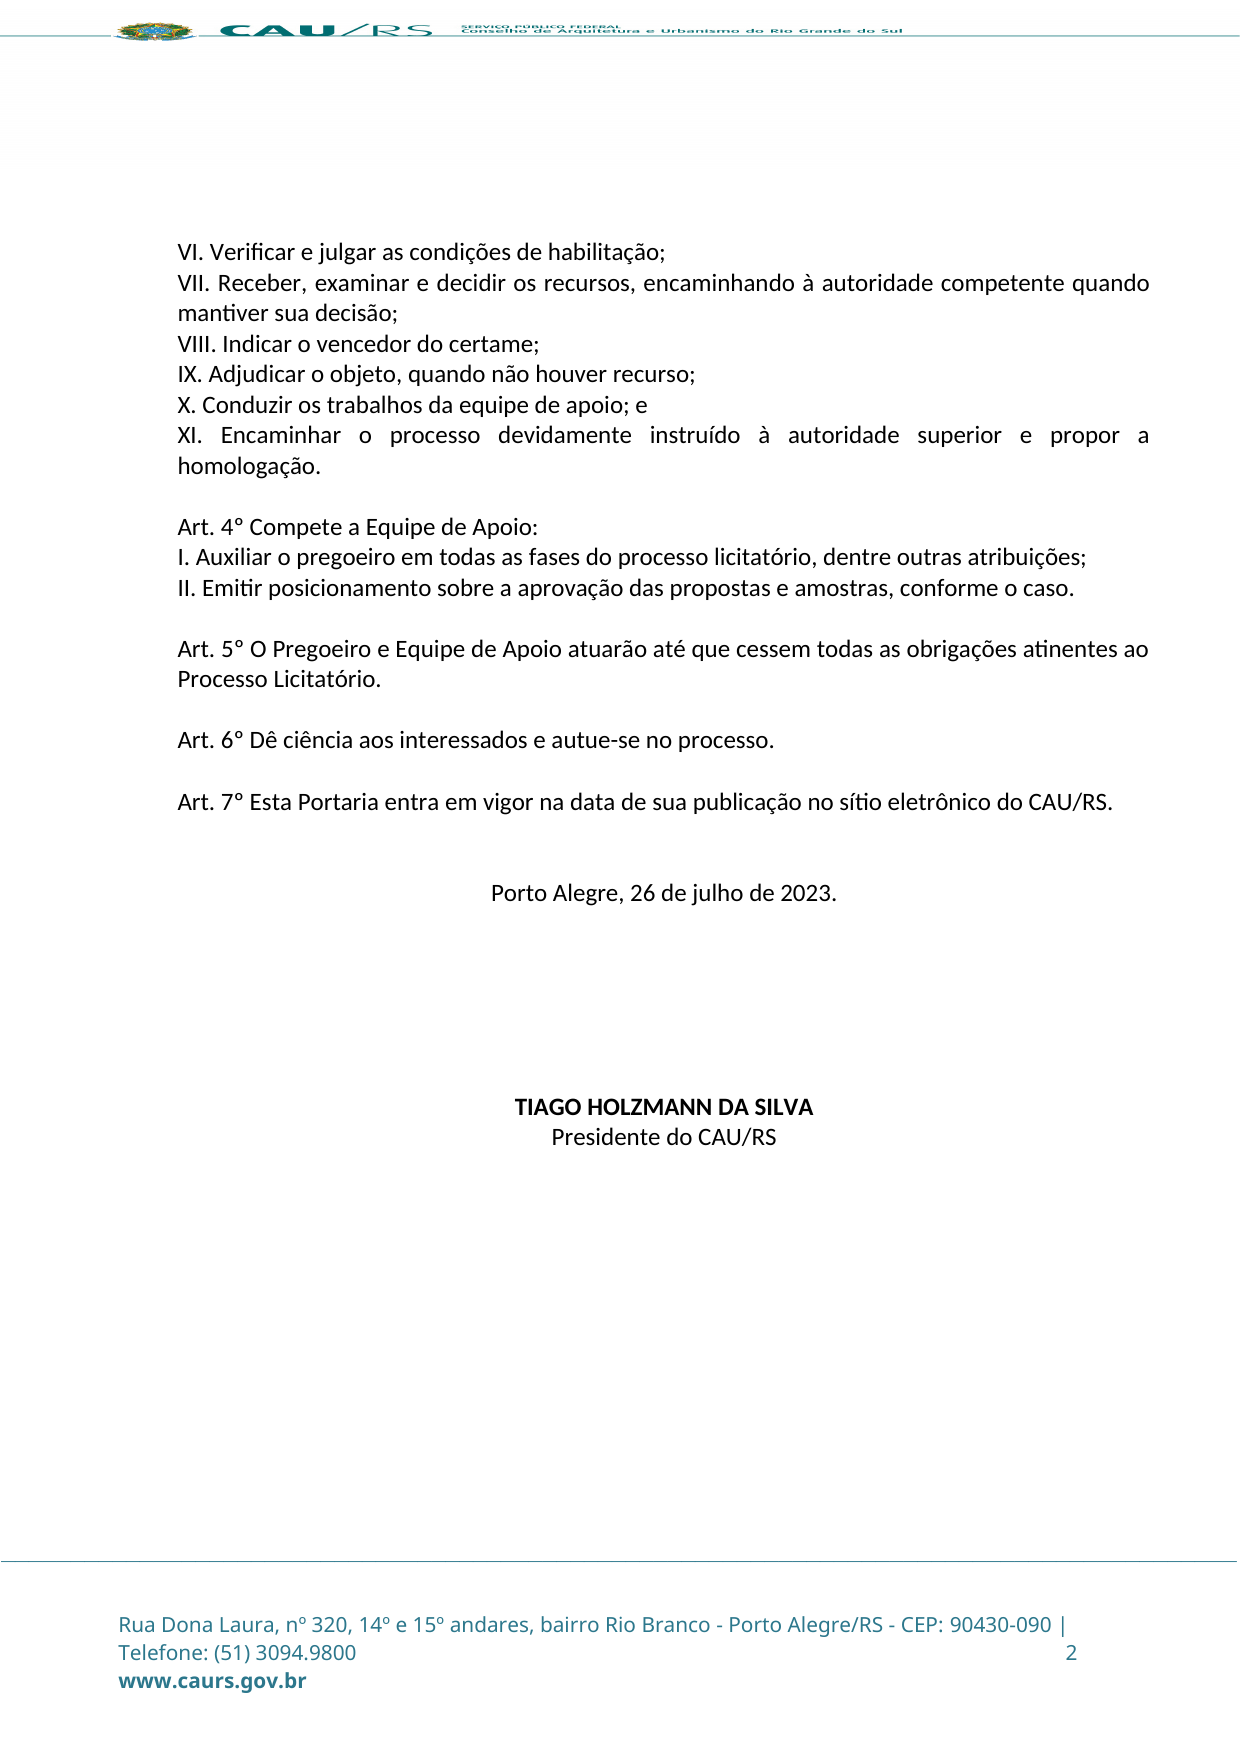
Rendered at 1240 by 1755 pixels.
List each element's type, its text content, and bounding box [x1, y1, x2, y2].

text Art. 7º Esta Portaria entra em vigor na data de sua publicação no sítio eletrônico do CAU/RS. [177, 786, 1151, 816]
text VI. Verificar e julgar as condições de habilitação; [177, 236, 1151, 267]
text Porto Alegre, 26 de julho de 2023. [177, 877, 1151, 908]
text I. Auxiliar o pregoeiro em todas as fases do processo licitatório, dentre outras atribuições; [177, 541, 1151, 572]
text IX. Adjudicar o objeto, quando não houver recurso; [177, 358, 1151, 389]
text Presidente do CAU/RS [177, 1121, 1151, 1152]
text II. Emitir posicionamento sobre a aprovação das propostas e amostras, conforme o caso. [177, 572, 1151, 602]
text Art. 4º Compete a Equipe de Apoio: [177, 511, 1151, 541]
text Art. 6º Dê ciência aos interessados e autue-se no processo. [177, 724, 1151, 755]
text VII. Receber, examinar e decidir os recursos, encaminhando à autoridade competente quando mantiver sua decisão; [177, 267, 1151, 328]
text Art. 5º O Pregoeiro e Equipe de Apoio atuarão até que cessem todas as obrigações atinentes ao Processo Licitatório. [177, 633, 1151, 694]
text X. Conduzir os trabalhos da equipe de apoio; e [177, 389, 1151, 419]
text TIAGO HOLZMANN DA SILVA [177, 1091, 1151, 1121]
text VIII. Indicar o vencedor do certame; [177, 328, 1151, 358]
text XI. Encaminhar o processo devidamente instruído à autoridade superior e propor a homologação. [177, 419, 1151, 480]
